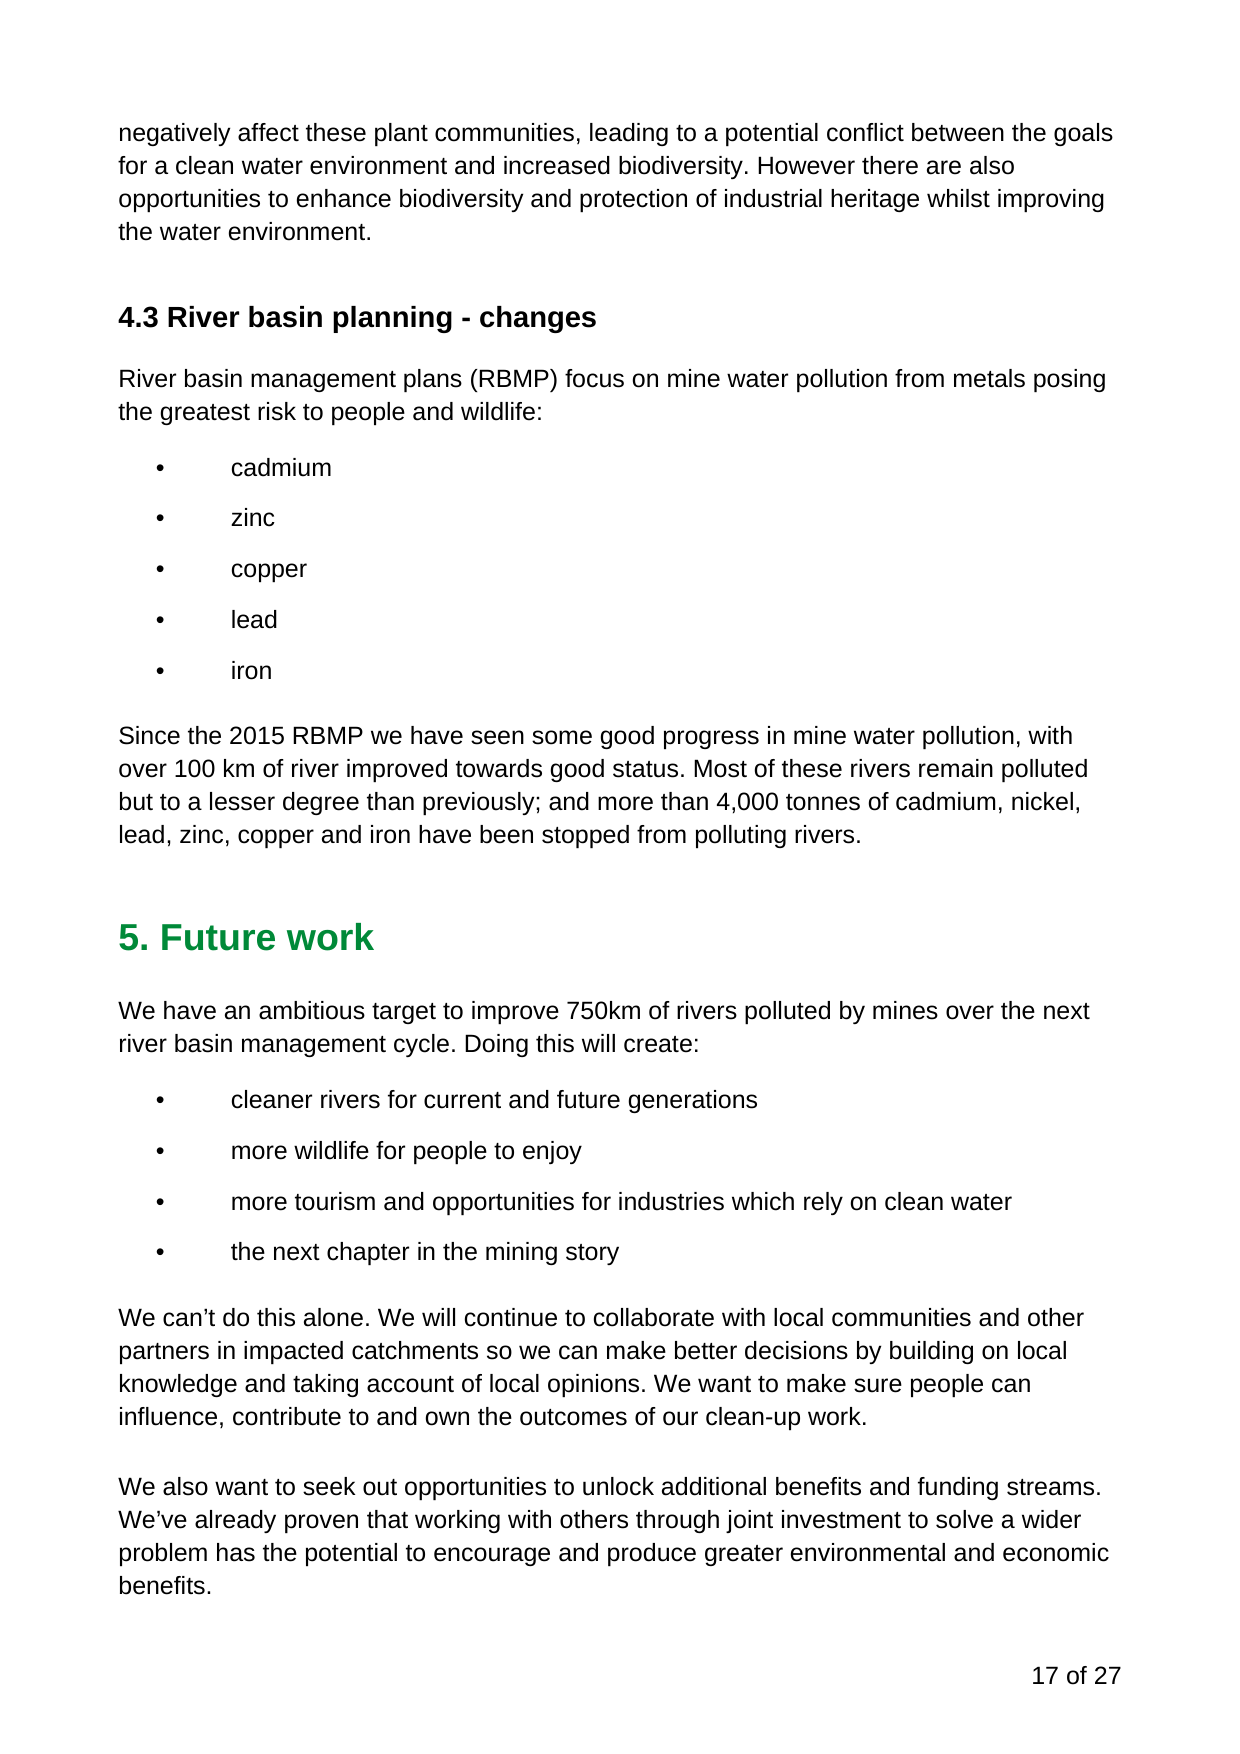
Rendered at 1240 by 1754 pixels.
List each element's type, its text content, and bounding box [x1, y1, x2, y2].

list cleaner rivers for current and future generations [156, 1085, 1121, 1114]
list more tourism and opportunities for industries which rely on clean water [156, 1187, 1121, 1215]
text We have an ambitious target to improve 750km of rivers polluted by mines over the next river basin management cycle. Doing this will create: [118, 996, 1121, 1058]
subtitle 5. Future work [118, 916, 1121, 959]
list lead [156, 605, 1121, 634]
text We can’t do this alone. We will continue to collaborate with local communities and other partners in impacted catchments so we can make better decisions by building on local knowledge and taking account of local opinions. We want to make sure people can influence, contribute to and own the outcomes of our clean-up work. [118, 1303, 1121, 1430]
text negatively affect these plant communities, leading to a potential conflict between the goals for a clean water environment and increased biodiversity. However there are also opportunities to enhance biodiversity and protection of industrial heritage whilst improving the water environment. [118, 118, 1121, 246]
list iron [156, 656, 1121, 684]
text We also want to seek out opportunities to unlock additional benefits and funding streams. We’ve already proven that working with others through joint investment to solve a wider problem has the potential to encourage and produce greater environmental and economic benefits. [118, 1472, 1121, 1600]
list more wildlife for people to enjoy [156, 1136, 1121, 1164]
subtitle 4.3 River basin planning - changes [118, 300, 1121, 334]
text River basin management plans (RBMP) focus on mine water pollution from metals posing the greatest risk to people and wildlife: [118, 364, 1121, 426]
text Since the 2015 RBMP we have seen some good progress in mine water pollution, with over 100 km of river improved towards good status. Most of these rivers remain polluted but to a lesser degree than previously; and more than 4,000 tonnes of cadmium, nickel, lead, zinc, copper and iron have been stopped from polluting rivers. [118, 721, 1121, 849]
list cadmium [156, 453, 1121, 481]
list copper [156, 554, 1121, 583]
list zinc [156, 503, 1121, 532]
list the next chapter in the mining story [156, 1237, 1121, 1266]
